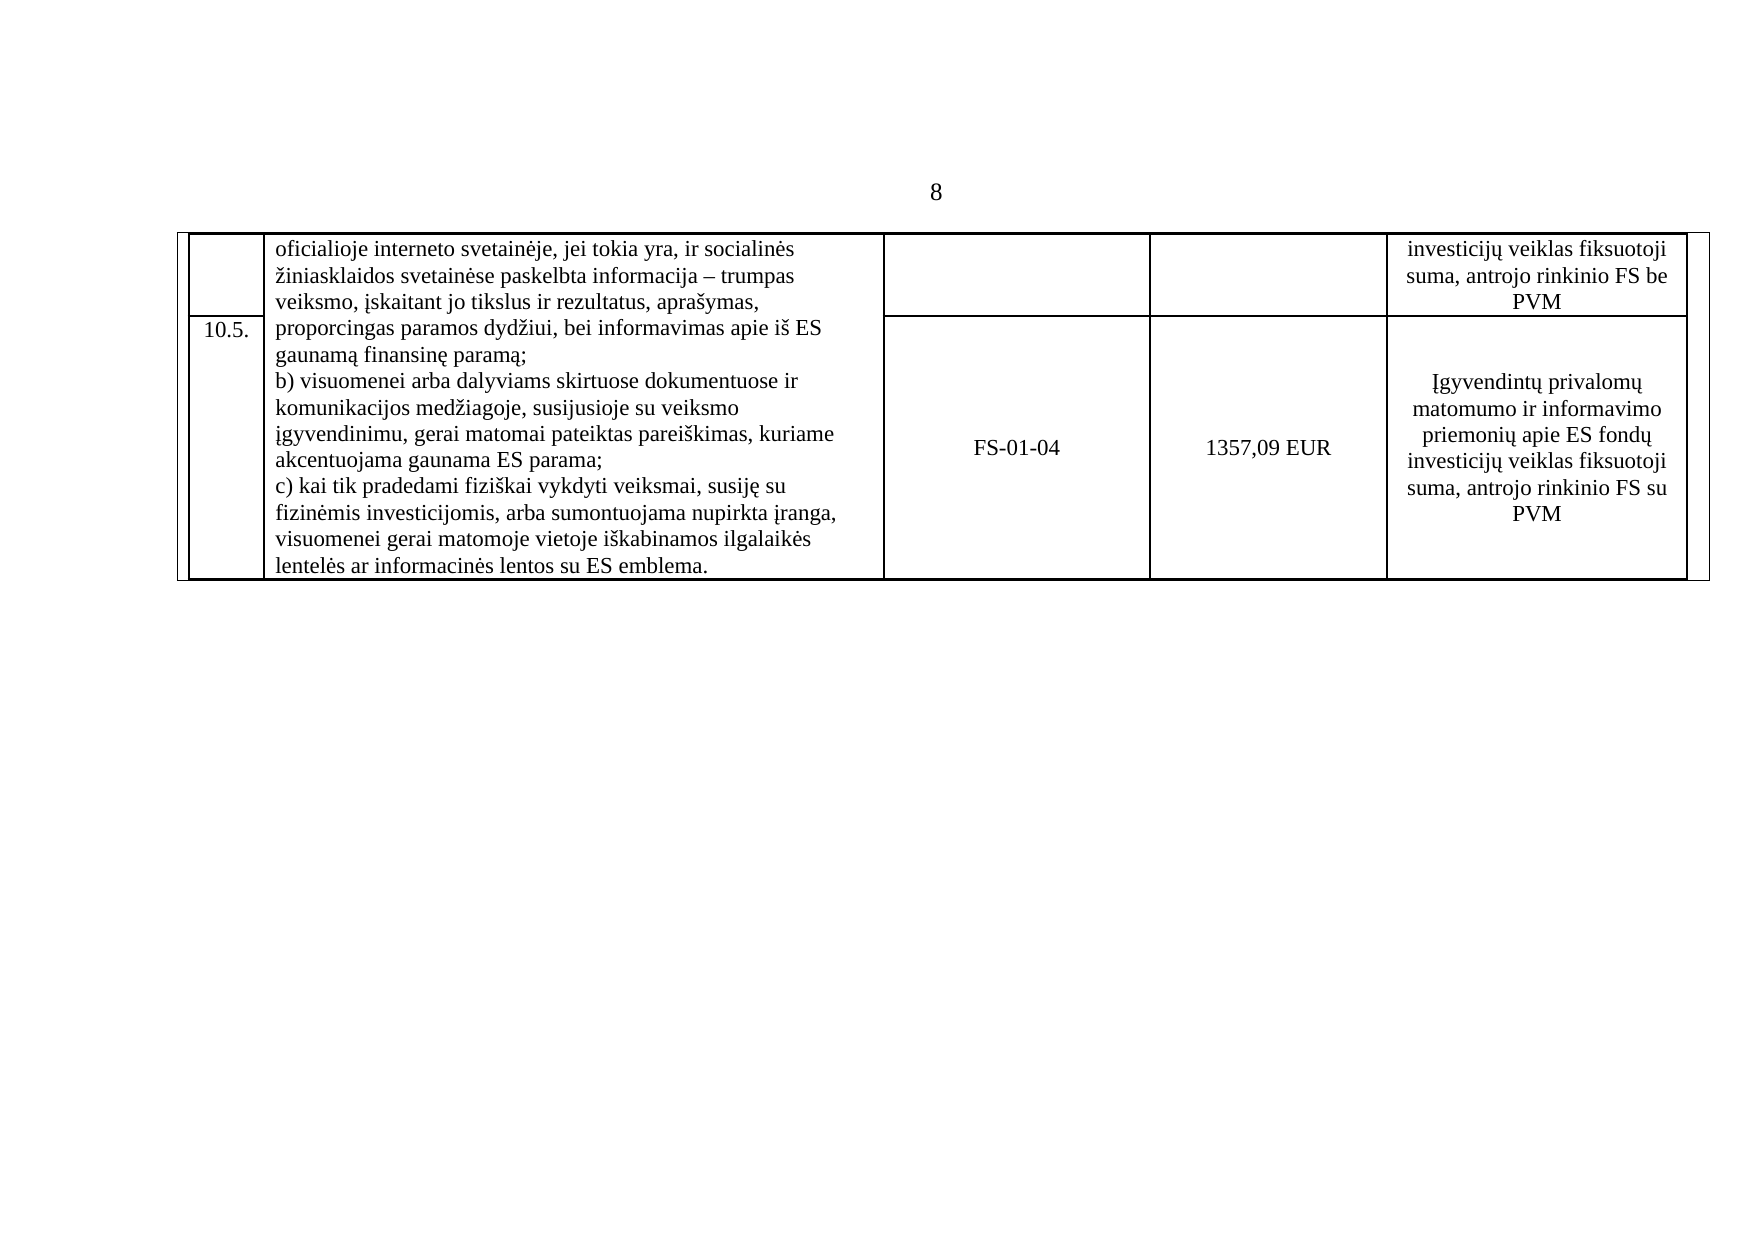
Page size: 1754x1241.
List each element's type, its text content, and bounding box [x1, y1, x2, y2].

table_cell FS-01-04 [885, 317, 1149, 578]
table_cell [885, 235, 1149, 314]
table_cell Įgyvendintų privalomų matomumo ir informavimo priemonių apie ES fondų investicijų veiklas fiksuotoji suma, antrojo rinkinio FS su PVM [1388, 317, 1686, 578]
table_cell 10.5. [190, 317, 263, 578]
table_cell [1151, 235, 1386, 314]
table_cell oficialioje interneto svetainėje, jei tokia yra, ir socialinės žiniasklaidos svetainėse paskelbta informacija – trumpas veiksmo, įskaitant jo tikslus ir rezultatus, aprašymas, proporcingas paramos dydžiui, bei informavimas apie iš ES gaunamą finansinę paramą; b) visuomenei arba dalyviams skirtuose dokumentuose ir komunikacijos medžiagoje, susijusioje su veiksmo įgyvendinimu, gerai matomai pateiktas pareiškimas, kuriame akcentuojama gaunama ES parama; c) kai tik pradedami fiziškai vykdyti veiksmai, susiję su fizinėmis investicijomis, arba sumontuojama nupirkta įranga, visuomenei gerai matomoje vietoje iškabinamos ilgalaikės lentelės ar informacinės lentos su ES emblema. [265, 235, 883, 578]
table_cell [1688, 233, 1709, 580]
table_cell investicijų veiklas fiksuotoji suma, antrojo rinkinio FS be PVM [1388, 235, 1686, 314]
table_cell 1357,09 EUR [1151, 317, 1386, 578]
table_cell [190, 235, 263, 314]
